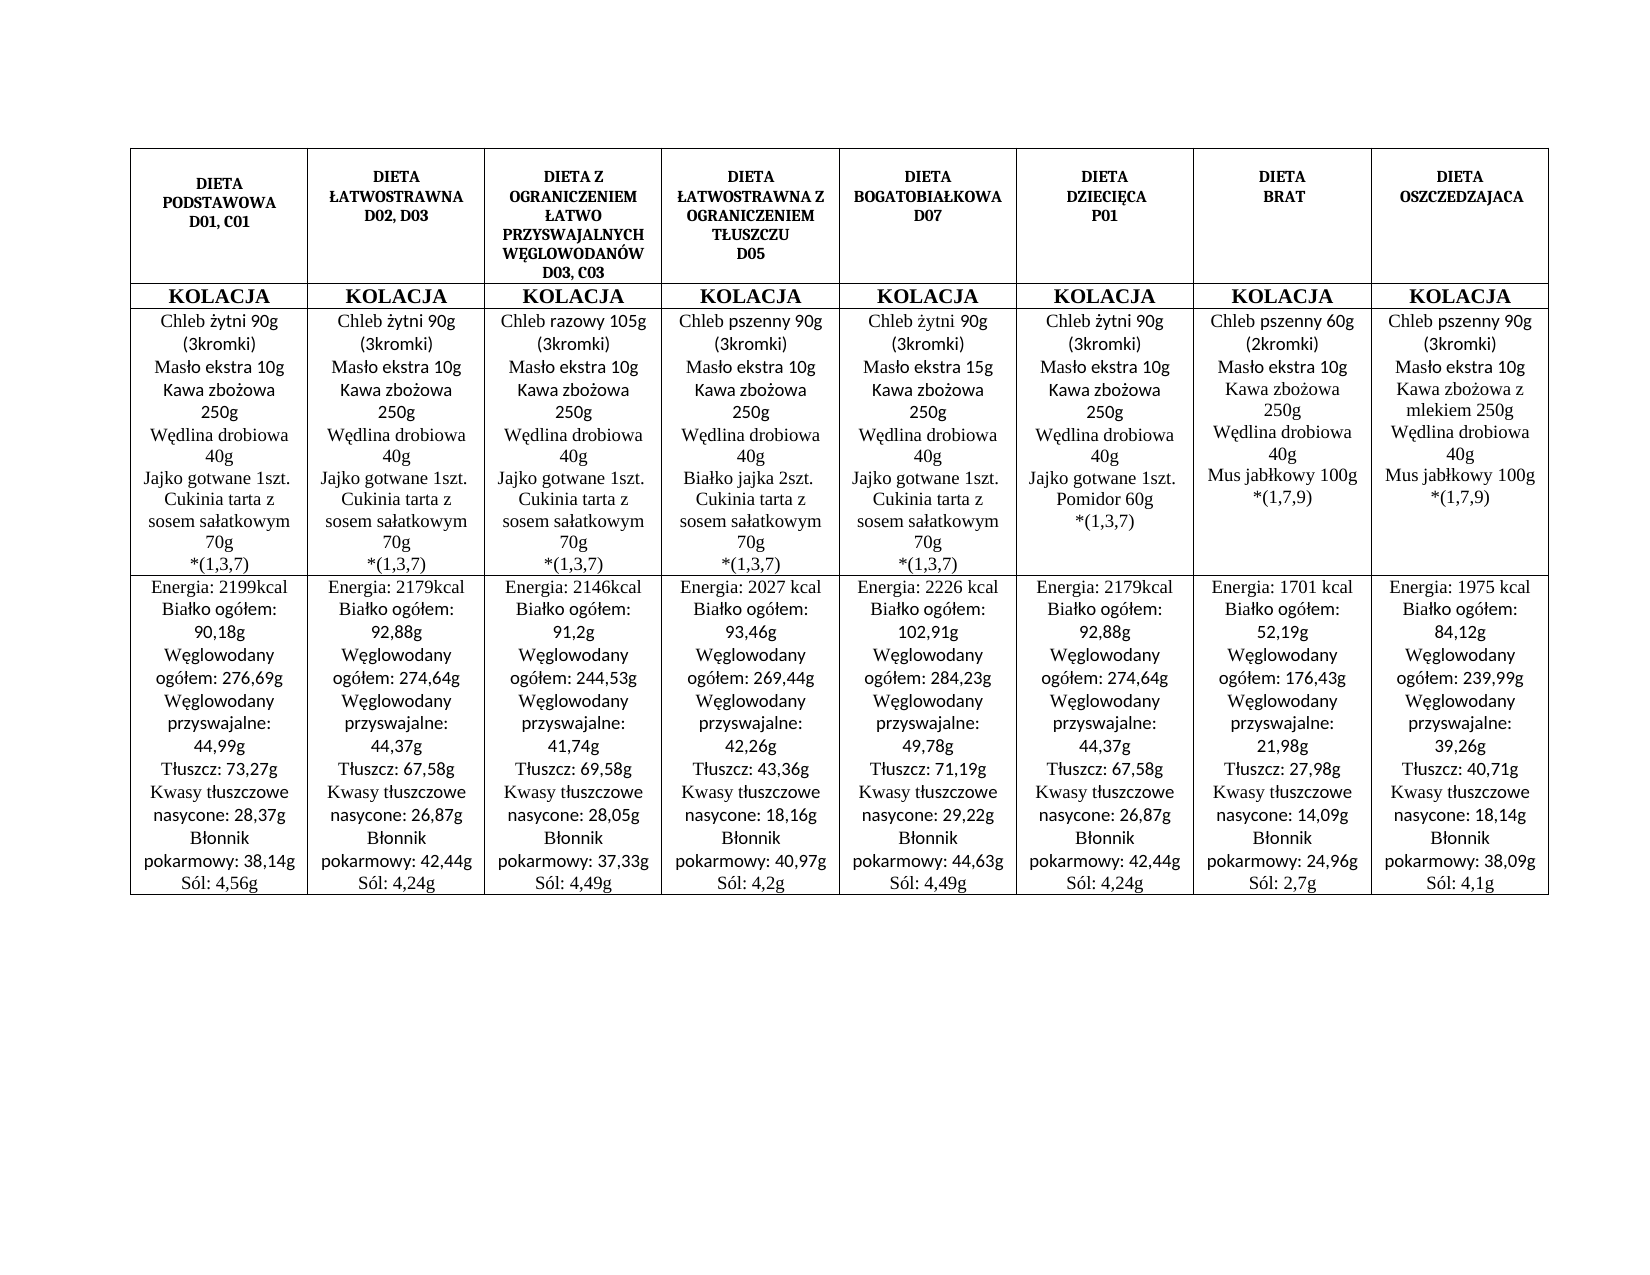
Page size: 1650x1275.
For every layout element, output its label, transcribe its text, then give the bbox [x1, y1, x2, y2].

table_cell DIETA ŁATWOSTRAWNA D02, D03 [308, 149, 484, 283]
table_cell KOLACJA [1005, 284, 1016, 308]
table_cell KOLACJA [308, 284, 319, 308]
table_cell KOLACJA [1372, 284, 1382, 308]
table_cell KOLACJA [297, 284, 307, 308]
table_cell KOLACJA [1182, 284, 1193, 308]
table_cell DIETA BOGATOBIAŁKOWA D07 [840, 149, 1016, 283]
table_cell KOLACJA [651, 284, 661, 308]
table_cell Chleb pszenny 90g (3kromki) Masło ekstra 10g Kawa zbożowa z mlekiem 250g Wędlina drobiowa 40g Mus jabłkowy 100g *(1,7,9) [1372, 309, 1548, 574]
table_cell KOLACJA [1194, 284, 1204, 308]
table_cell DIETA BRAT [1194, 149, 1371, 283]
table_cell DIETA DZIECIĘCA P01 [1017, 149, 1193, 283]
table_cell KOLACJA [828, 284, 839, 308]
table_cell KOLACJA [131, 284, 142, 308]
table_cell DIETA OSZCZEDZAJACA [1372, 149, 1548, 283]
table_cell KOLACJA [840, 284, 851, 308]
table_cell KOLACJA [662, 284, 673, 308]
table_cell Chleb pszenny 60g (2kromki) Masło ekstra 10g Kawa zbożowa 250g Wędlina drobiowa 40g Mus jabłkowy 100g *(1,7,9) [1194, 309, 1371, 574]
table_cell KOLACJA [485, 284, 496, 308]
table_cell DIETA ŁATWOSTRAWNA Z OGRANICZENIEM TŁUSZCZU D05 [662, 149, 839, 283]
table_cell DIETA Z OGRANICZENIEM ŁATWO PRZYSWAJALNYCH WĘGLOWODANÓW D03, C03 [485, 149, 661, 283]
table_cell Chleb żytni 90g (3kromki) Masło ekstra 10g Kawa zbożowa 250g Wędlina drobiowa 40g Jajko gotwane 1szt. Pomidor 60g *(1,3,7) [1017, 309, 1193, 574]
table_cell KOLACJA [473, 284, 484, 308]
table_cell DIETA PODSTAWOWA D01, C01 [131, 149, 307, 283]
table_cell KOLACJA [1360, 284, 1371, 308]
table_cell KOLACJA [1537, 284, 1548, 308]
table_cell KOLACJA [1017, 284, 1027, 308]
